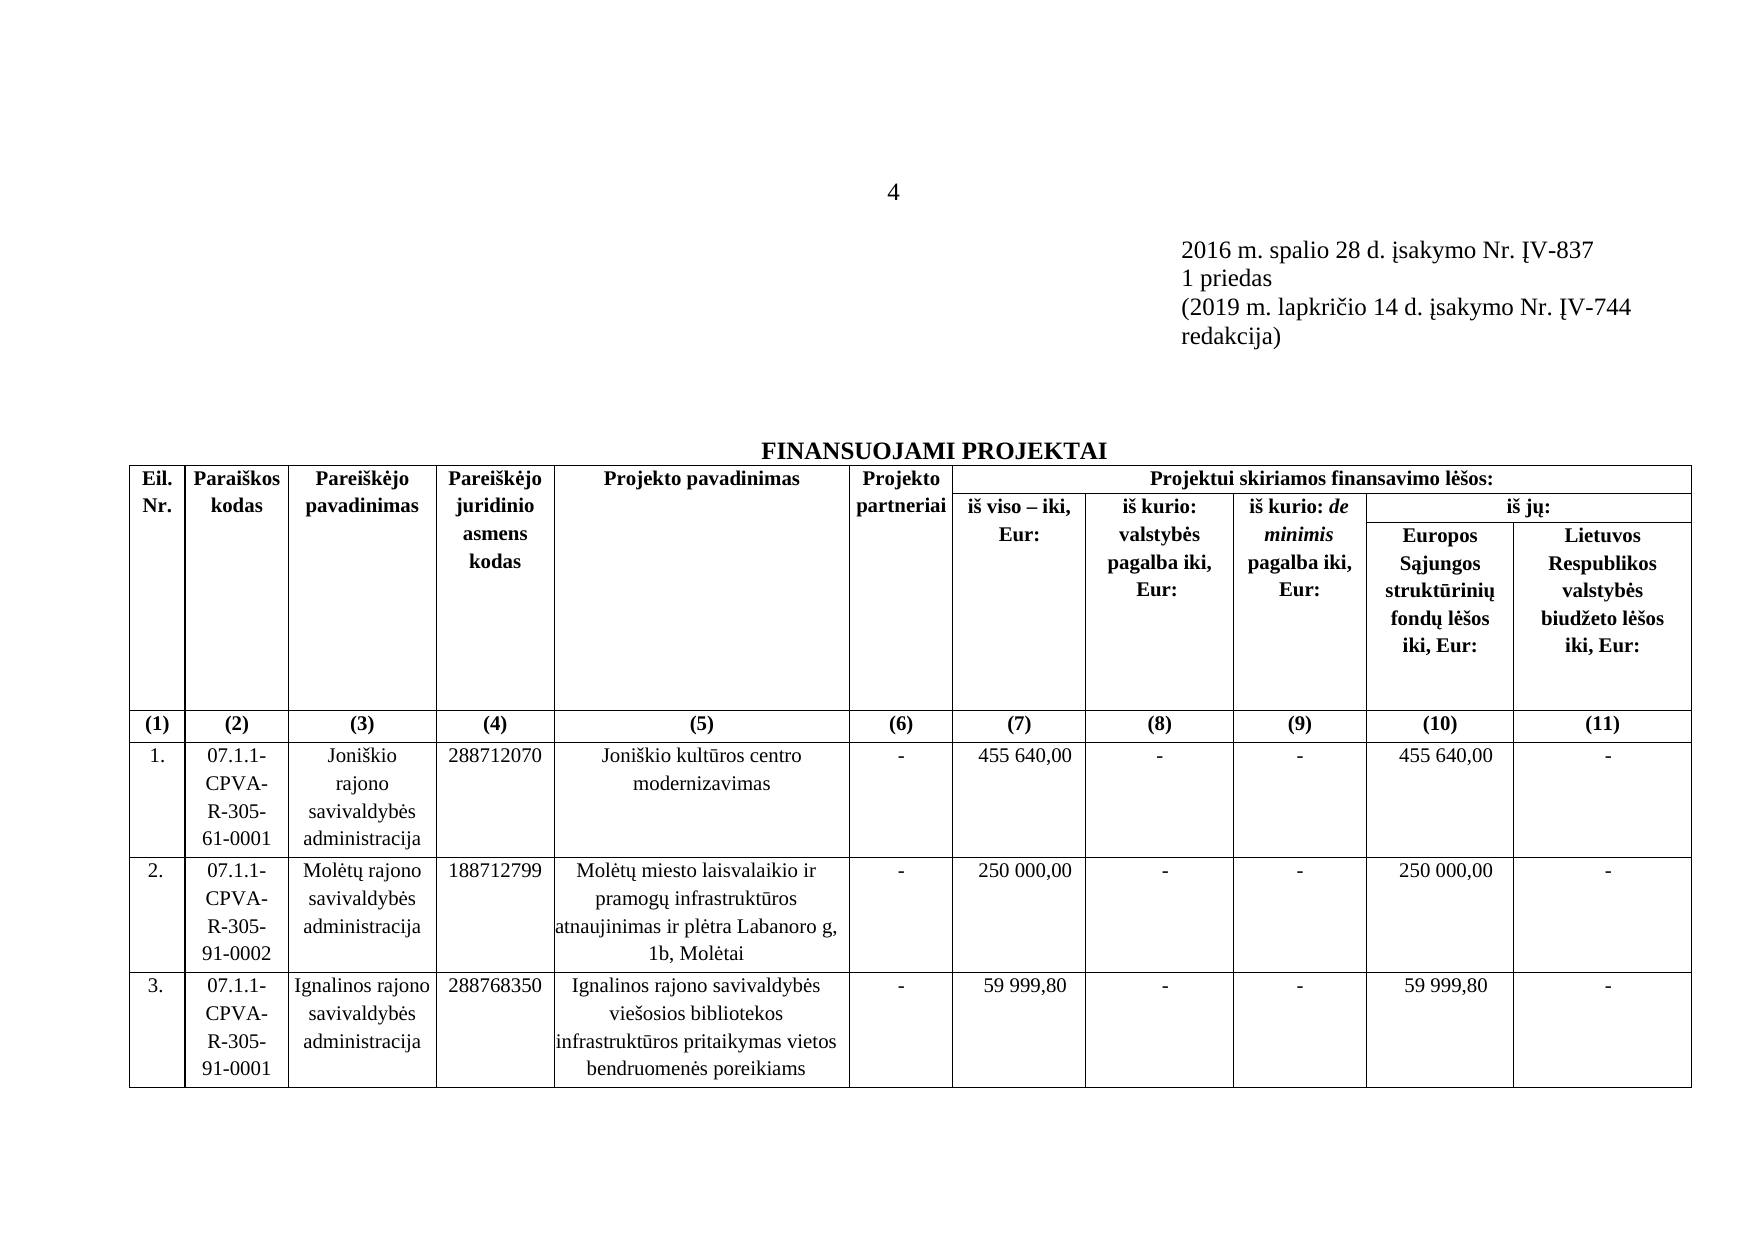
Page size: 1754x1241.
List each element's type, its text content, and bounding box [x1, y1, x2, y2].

table_cell (5) [555, 711, 849, 742]
table_header Eil. Nr. [130, 466, 184, 710]
table_cell 455 640,00 [1367, 743, 1513, 857]
table_header Paraiškos kodas [186, 466, 288, 710]
table_cell 455 640,00 [953, 743, 1085, 857]
table_cell (7) [953, 711, 1085, 742]
table_cell 07.1.1-CPVA-R-305-91-0001 [186, 973, 288, 1087]
table_cell - [850, 743, 952, 857]
table_cell iš kurio: de minimis pagalba iki, Eur: [1234, 494, 1366, 710]
table_cell (4) [437, 711, 554, 742]
table_cell - [1234, 973, 1366, 1087]
table_cell - [850, 973, 952, 1087]
table_cell Molėtų rajono savivaldybės administracija [289, 858, 436, 972]
table_cell Joniškio kultūros centro modernizavimas [555, 743, 849, 857]
table_cell 59 999,80 [1367, 973, 1513, 1087]
table_header Pareiškėjo juridinio asmens kodas [437, 466, 554, 710]
table_cell (10) [1367, 711, 1513, 742]
table_cell Europos Sąjungos struktūrinių fondų lėšos iki, Eur: [1367, 523, 1513, 710]
table_header Projekto pavadinimas [555, 466, 849, 710]
table_cell 3. [130, 973, 184, 1087]
text (2019 m. lapkričio 14 d. įsakymo Nr. ĮV-744 redakcija) [1181, 292, 1668, 350]
table_cell 188712799 [437, 858, 554, 972]
table_cell - [1234, 858, 1366, 972]
text 2016 m. spalio 28 d. įsakymo Nr. ĮV-837 [1181, 235, 1668, 263]
table_cell - [850, 858, 952, 972]
table_cell iš viso – iki, Eur: [953, 494, 1085, 710]
table_cell (6) [850, 711, 952, 742]
table_cell 288712070 [437, 743, 554, 857]
table_cell 250 000,00 [1367, 858, 1513, 972]
table_header Projekto partneriai [850, 466, 952, 710]
table_cell - [1234, 743, 1366, 857]
table_cell iš jų: [1367, 494, 1691, 522]
table_cell Molėtų miesto laisvalaikio ir pramogų infrastruktūros atnaujinimas ir plėtra Labanoro g, 1b, Molėtai [555, 858, 849, 972]
table_cell (11) [1514, 711, 1691, 742]
table_cell Ignalinos rajono savivaldybės viešosios bibliotekos infrastruktūros pritaikymas vietos bendruomenės poreikiams [555, 973, 849, 1087]
table_cell 07.1.1-CPVA-R-305-91-0002 [186, 858, 288, 972]
table_cell 2. [130, 858, 184, 972]
text 1 priedas [1181, 263, 1668, 292]
table_cell 59 999,80 [953, 973, 1085, 1087]
table_cell - [1086, 743, 1233, 857]
table_cell Joniškio rajono savivaldybės administracija [289, 743, 436, 857]
table_cell - [1086, 973, 1233, 1087]
table_cell - [1514, 973, 1691, 1087]
table_cell (3) [289, 711, 436, 742]
table_cell 288768350 [437, 973, 554, 1087]
table_header Projektui skiriamos finansavimo lėšos: [953, 466, 1691, 493]
table_cell Ignalinos rajono savivaldybės administracija [289, 973, 436, 1087]
table_cell 250 000,00 [953, 858, 1085, 972]
table_cell - [1514, 743, 1691, 857]
table_cell (8) [1086, 711, 1233, 742]
table_cell Lietuvos Respublikos valstybės biudžeto lėšos iki, Eur: [1514, 523, 1691, 710]
table_cell (2) [186, 711, 288, 742]
table_cell - [1514, 858, 1691, 972]
table_cell - [1086, 858, 1233, 972]
table_cell 1. [130, 743, 184, 857]
table_cell (1) [130, 711, 184, 742]
table_header Pareiškėjo pavadinimas [289, 466, 436, 710]
text FINANSUOJAMI PROJEKTAI [118, 436, 1668, 465]
table_cell 07.1.1-CPVA-R-305-61-0001 [186, 743, 288, 857]
table_cell iš kurio: valstybės pagalba iki, Eur: [1086, 494, 1233, 710]
table_cell (9) [1234, 711, 1366, 742]
